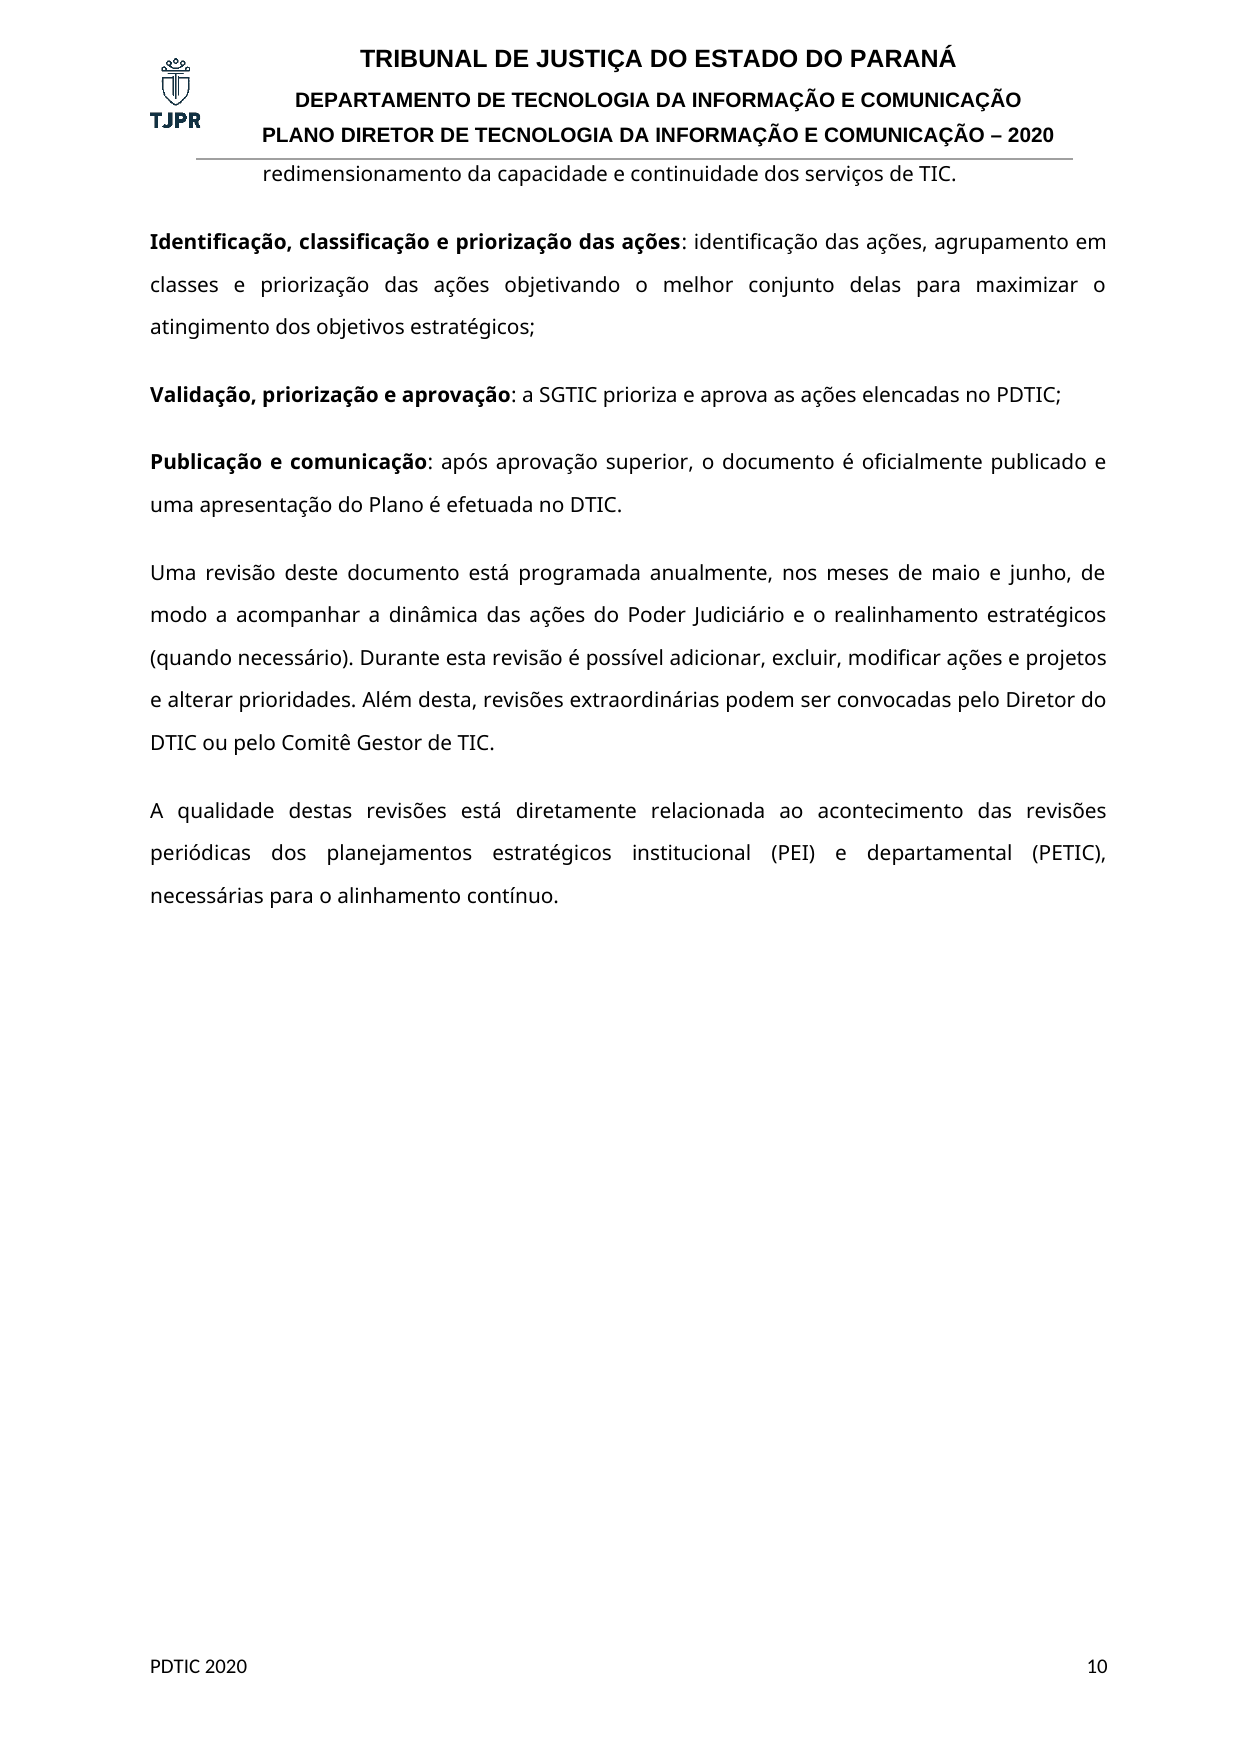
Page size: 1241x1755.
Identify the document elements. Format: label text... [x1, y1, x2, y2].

text A qualidade destas revisões está diretamente relacionada ao acontecimento das revisões periódicas dos planejamentos estratégicos institucional (PEI) e departamental (PETIC), necessárias para o alinhamento contínuo. [150, 796, 1107, 909]
text Uma revisão deste documento está programada anualmente, nos meses de maio e junho, de modo a acompanhar a dinâmica das ações do Poder Judiciário e o realinhamento estratégicos (quando necessário). Durante esta revisão é possível adicionar, excluir, modificar ações e projetos e alterar prioridades. Além desta, revisões extraordinárias podem ser convocadas pelo Diretor do DTIC ou pelo Comitê Gestor de TIC. [150, 558, 1107, 757]
text Identificação, classificação e priorização das ações: identificação das ações, agrupamento em classes e priorização das ações objetivando o melhor conjunto delas para maximizar o atingimento dos objetivos estratégicos; [150, 227, 1107, 341]
text Publicação e comunicação: após aprovação superior, o documento é oficialmente publicado e uma apresentação do Plano é efetuada no DTIC. [150, 447, 1107, 518]
list redimensionamento da capacidade e continuidade dos serviços de TIC. [225, 159, 1107, 188]
text Validação, priorização e aprovação: a SGTIC prioriza e aprova as ações elencadas no PDTIC; [150, 380, 1107, 408]
